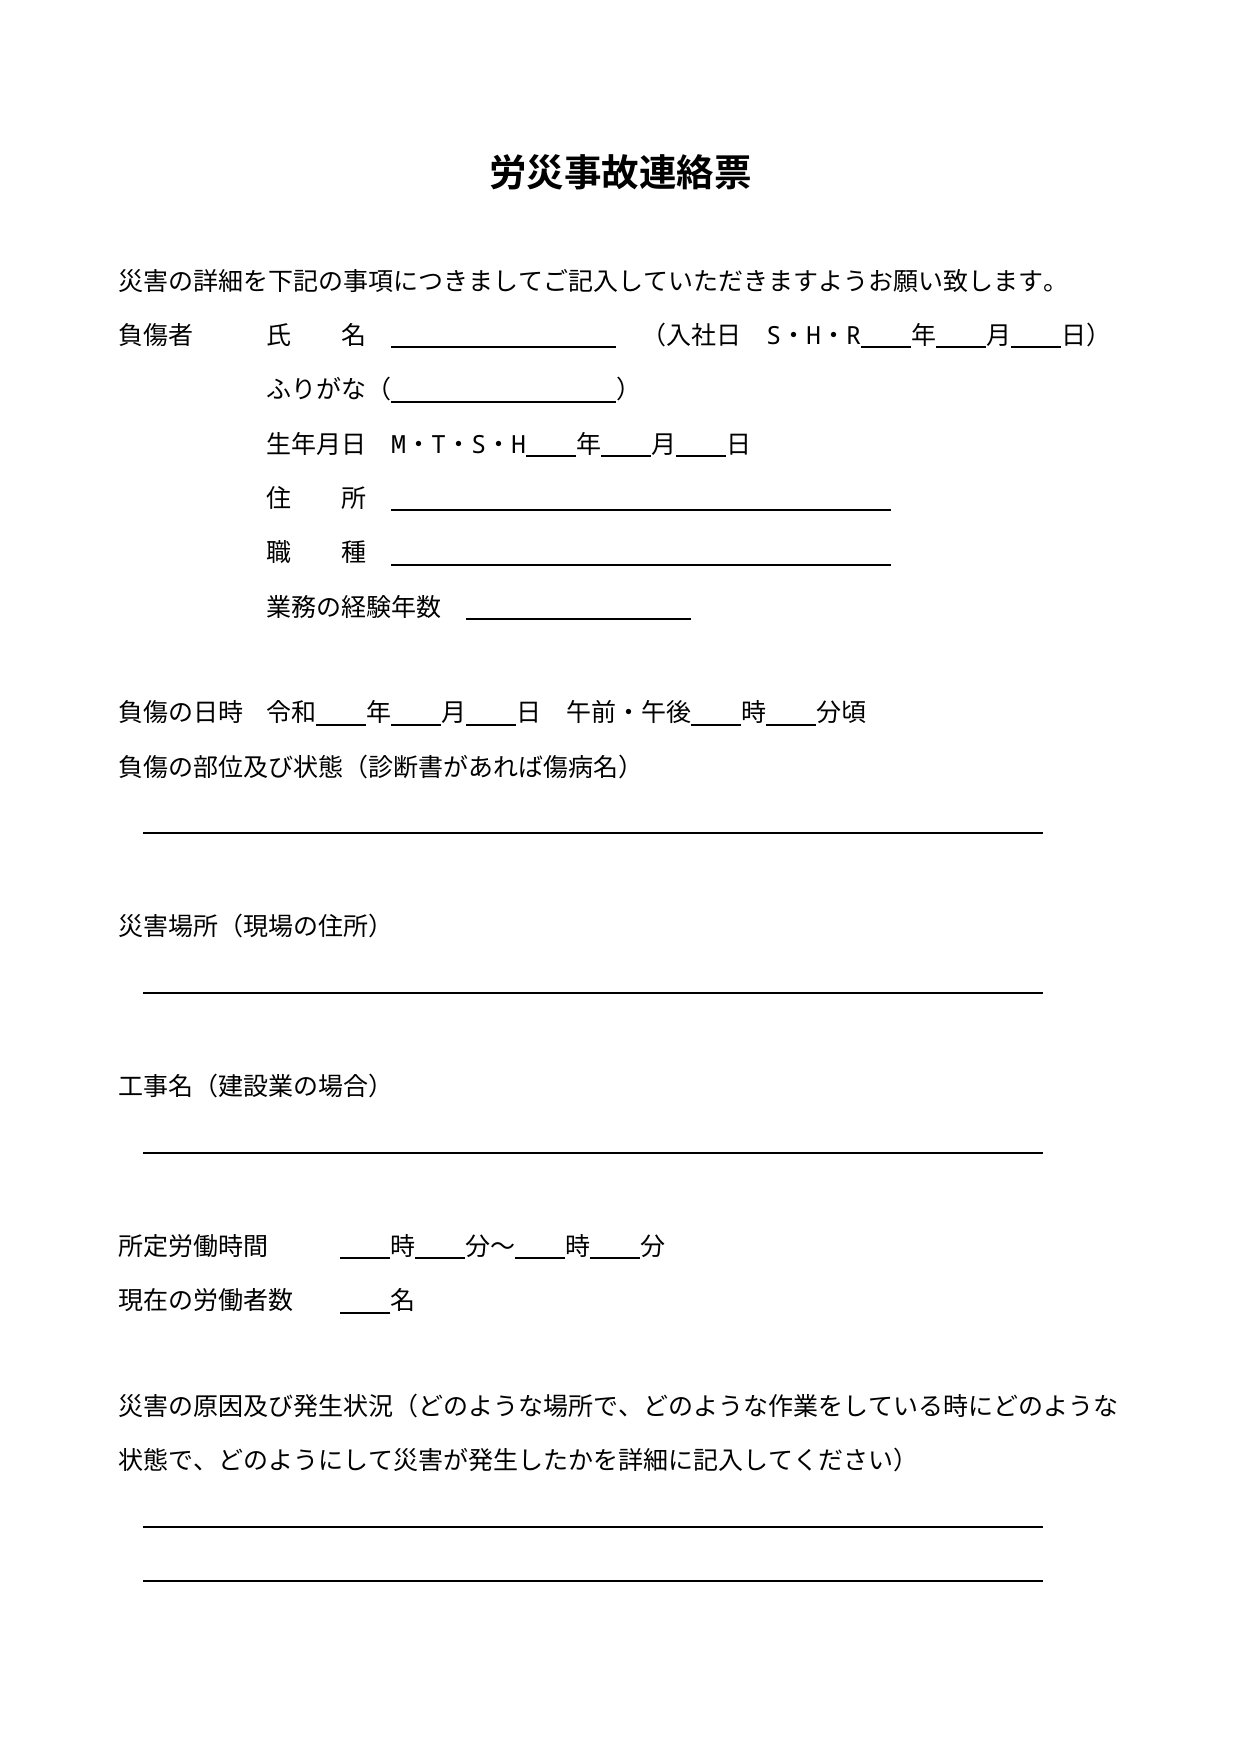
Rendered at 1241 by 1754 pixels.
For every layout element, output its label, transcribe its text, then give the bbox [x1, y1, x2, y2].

text 職 種 [118, 533, 1122, 569]
text 負傷の日時 令和 年 月 日 午前・午後 時 分頃 [118, 693, 1122, 729]
text 工事名（建設業の場合） [118, 1067, 1122, 1103]
text 業務の経験年数 [118, 587, 1122, 623]
text 災害の詳細を下記の事項につきましてご記入していただきますようお願い致します。 [118, 261, 1122, 297]
text ふりがな（ ） [118, 370, 1122, 406]
text 生年月日 M・T・S・H 年 月 日 [118, 424, 1122, 460]
text 負傷の部位及び状態（診断書があれば傷病名） [118, 747, 1122, 783]
text 住 所 [118, 478, 1122, 515]
text 現在の労働者数 名 [118, 1281, 1122, 1317]
text 災害の原因及び発生状況（どのような場所で、どのような作業をしている時にどのような状態で、どのようにして災害が発生したかを詳細に記入してください） [118, 1386, 1122, 1477]
text 負傷者 氏 名 （入社日 S・H・R 年 月 日） [118, 315, 1122, 352]
text 災害場所（現場の住所） [118, 907, 1122, 943]
text 所定労働時間 時 分～ 時 分 [118, 1226, 1122, 1263]
title 労災事故連絡票 [118, 143, 1122, 197]
